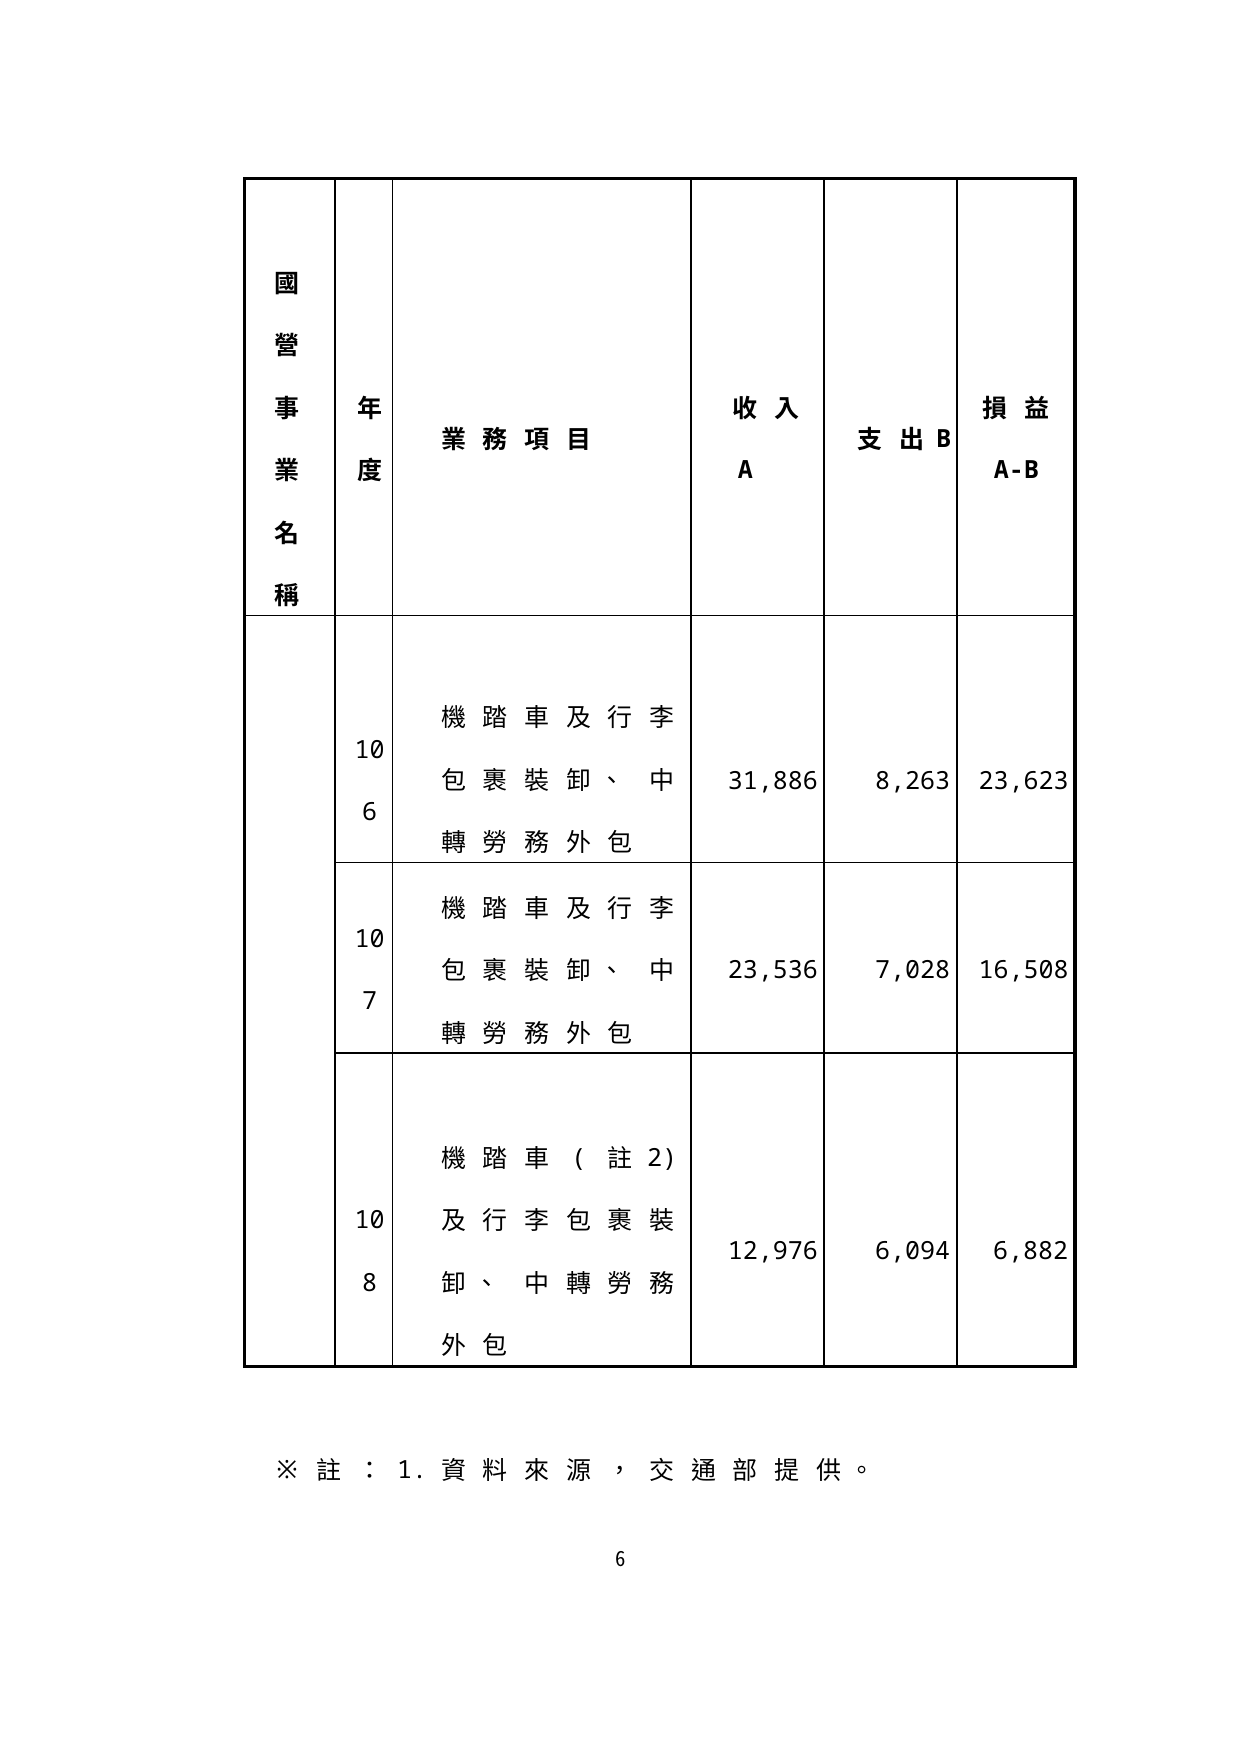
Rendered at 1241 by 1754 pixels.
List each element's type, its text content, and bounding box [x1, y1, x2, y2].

table_cell 23,536 [692, 863, 823, 1052]
table_header 業務項目 [393, 180, 690, 615]
table_header 損益A-B [958, 180, 1073, 615]
table_cell 16,508 [958, 863, 1073, 1052]
table_cell 7,028 [825, 863, 956, 1052]
table_cell 23,623 [958, 616, 1073, 862]
table_cell 機踏車及行李包裹裝卸、中轉勞務外包 [393, 863, 690, 1052]
table_cell 6,094 [825, 1054, 956, 1365]
table_header 年度 [336, 180, 392, 615]
table_cell 6,882 [958, 1054, 1073, 1365]
text ※註：1.資料來源，交通部提供。 [242, 1427, 1058, 1490]
table_cell [246, 616, 334, 1365]
table_header 國營事業名稱 [246, 180, 334, 615]
table_cell 機踏車及行李包裹裝卸、中轉勞務外包 [393, 616, 690, 862]
table_header 支出B [825, 180, 956, 615]
table_cell 108 [336, 1054, 392, 1365]
table_cell 107 [336, 863, 392, 1052]
table_header 收入A [692, 180, 823, 615]
table_cell 106 [336, 616, 392, 862]
table_cell 機踏車(註2)及行李包裹裝卸、中轉勞務外包 [393, 1054, 690, 1365]
table_cell 12,976 [692, 1054, 823, 1365]
table_cell 31,886 [692, 616, 823, 862]
table_cell 8,263 [825, 616, 956, 862]
